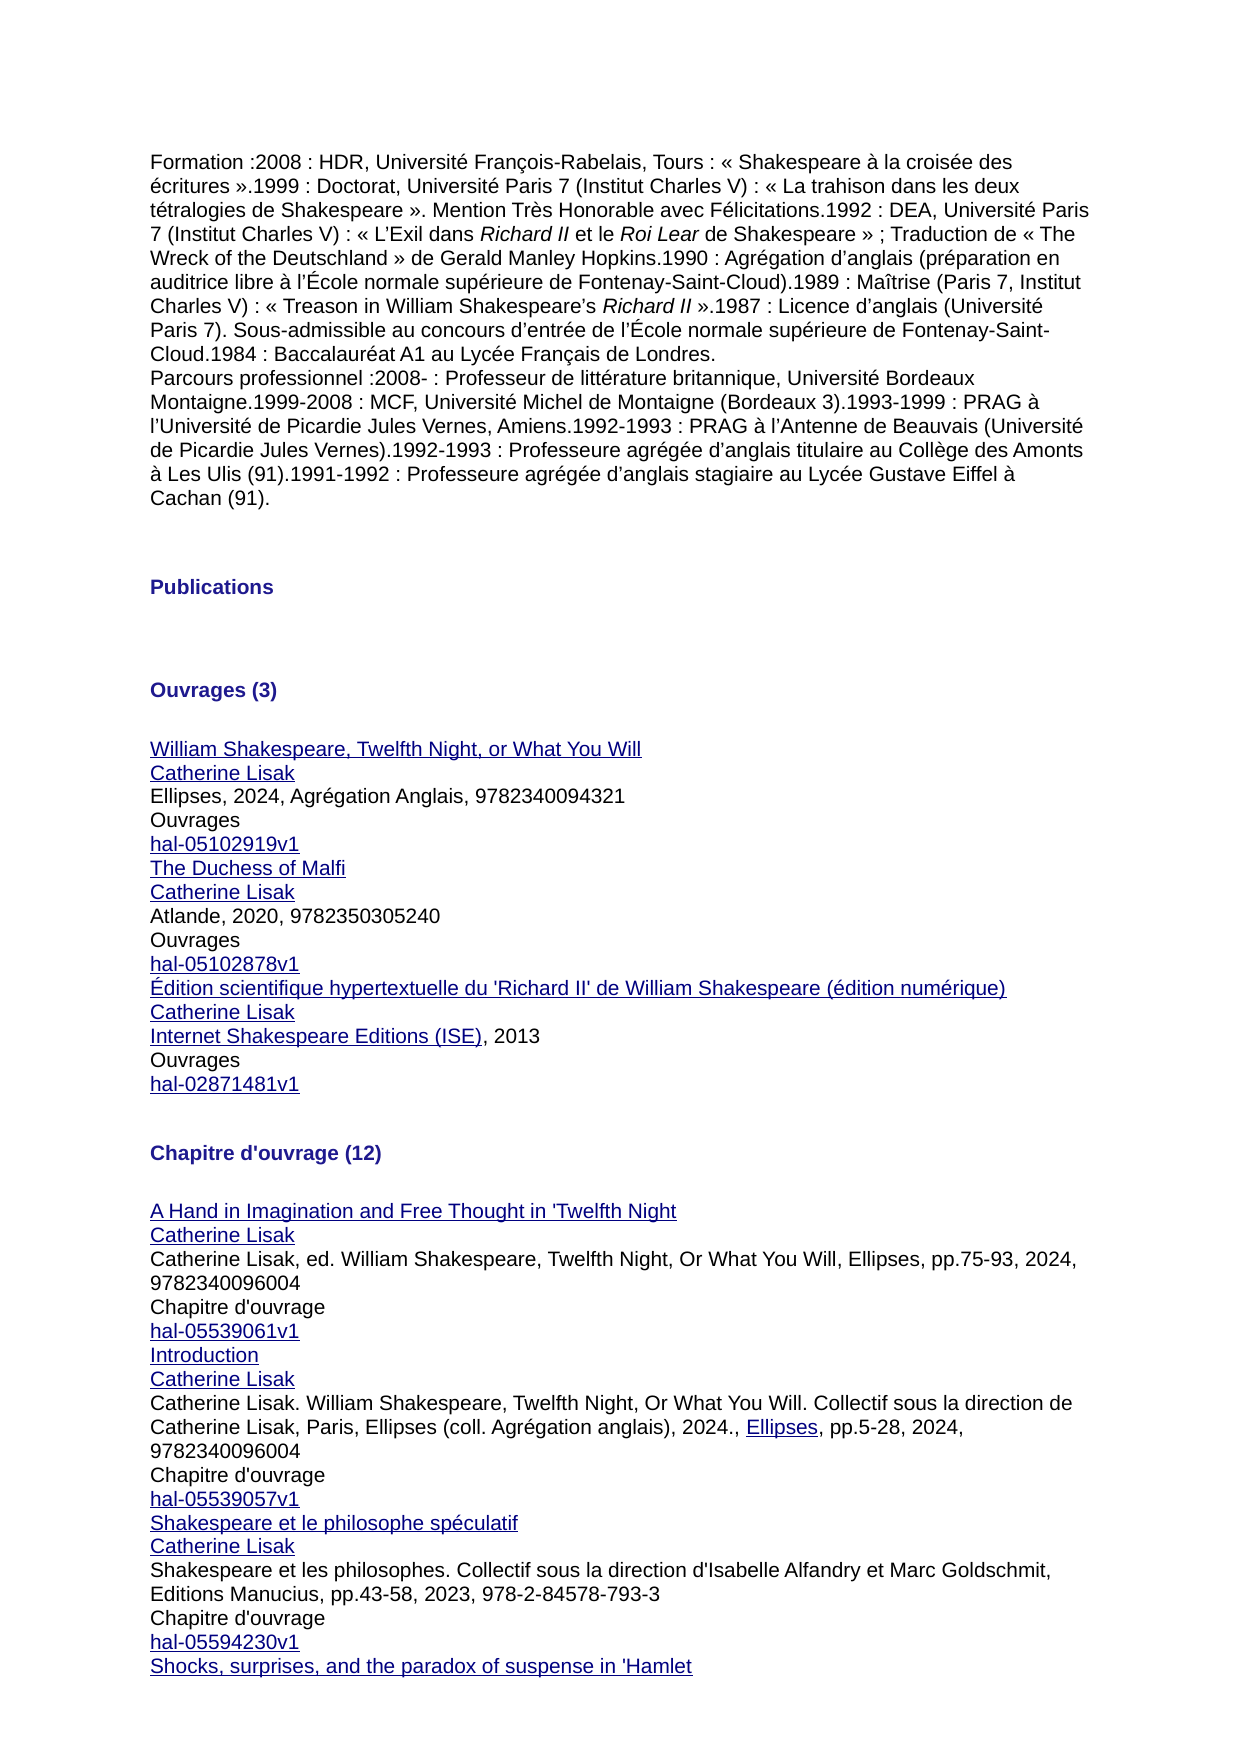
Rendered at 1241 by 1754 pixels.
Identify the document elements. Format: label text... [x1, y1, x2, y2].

table_header A Hand in Imagination and Free Thought in 'Twelfth Night Catherine Lisak Catherine Lisak, ed. William Shakespeare, Twelfth Night, Or What You Will, Ellipses, pp.75-93, 2024, 9782340096004 Chapitre d'ouvrage hal-05539061v1 [150, 1199, 1090, 1343]
subtitle Chapitre d'ouvrage (12) [150, 1141, 1090, 1164]
subtitle Ouvrages (3) [150, 678, 1090, 702]
text Parcours professionnel :2008- : Professeur de littérature britannique, Université Bordeaux Montaigne.1999-2008 : MCF, Université Michel de Montaigne (Bordeaux 3).1993-1999 : PRAG à l’Université de Picardie Jules Vernes, Amiens.1992-1993 : PRAG à l’Antenne de Beauvais (Université de Picardie Jules Vernes).1992-1993 : Professeure agrégée d’anglais titulaire au Collège des Amonts à Les Ulis (91).1991-1992 : Professeure agrégée d’anglais stagiaire au Lycée Gustave Eiffel à Cachan (91). [150, 366, 1090, 509]
table_cell The Duchess of Malfi Catherine Lisak Atlande, 2020, 9782350305240 Ouvrages hal-05102878v1 [150, 856, 1090, 976]
text Formation :2008 : HDR, Université François-Rabelais, Tours : « Shakespeare à la croisée des écritures ».1999 : Doctorat, Université Paris 7 (Institut Charles V) : « La trahison dans les deux tétralogies de Shakespeare ». Mention Très Honorable avec Félicitations.1992 : DEA, Université Paris 7 (Institut Charles V) : « L’Exil dans Richard II et le Roi Lear de Shakespeare » ; Traduction de « The Wreck of the Deutschland » de Gerald Manley Hopkins.1990 : Agrégation d’anglais (préparation en auditrice libre à l’École normale supérieure de Fontenay-Saint-Cloud).1989 : Maîtrise (Paris 7, Institut Charles V) : « Treason in William Shakespeare’s Richard II ».1987 : Licence d’anglais (Université Paris 7). Sous-admissible au concours d’entrée de l’École normale supérieure de Fontenay-Saint-Cloud.1984 : Baccalauréat A1 au Lycée Français de Londres. [150, 150, 1090, 366]
subtitle Publications [150, 575, 1090, 599]
table_cell Édition scientifique hypertextuelle du 'Richard II' de William Shakespeare (édition numérique) Catherine Lisak Internet Shakespeare Editions (ISE), 2013 Ouvrages hal-02871481v1 [150, 976, 1090, 1096]
table_cell Shakespeare et le philosophe spéculatif Catherine Lisak Shakespeare et les philosophes. Collectif sous la direction d'Isabelle Alfandry et Marc Goldschmit, Editions Manucius, pp.43-58, 2023, 978-2-84578-793-3 Chapitre d'ouvrage hal-05594230v1 [150, 1510, 1090, 1654]
table_cell Introduction Catherine Lisak Catherine Lisak. William Shakespeare, Twelfth Night, Or What You Will. Collectif sous la direction de Catherine Lisak, Paris, Ellipses (coll. Agrégation anglais), 2024., Ellipses, pp.5-28, 2024, 9782340096004 Chapitre d'ouvrage hal-05539057v1 [150, 1343, 1090, 1510]
table_header William Shakespeare, Twelfth Night, or What You Will Catherine Lisak Ellipses, 2024, Agrégation Anglais, 9782340094321 Ouvrages hal-05102919v1 [150, 736, 1090, 856]
table_cell Shocks, surprises, and the paradox of suspense in 'Hamlet [150, 1654, 1090, 1678]
